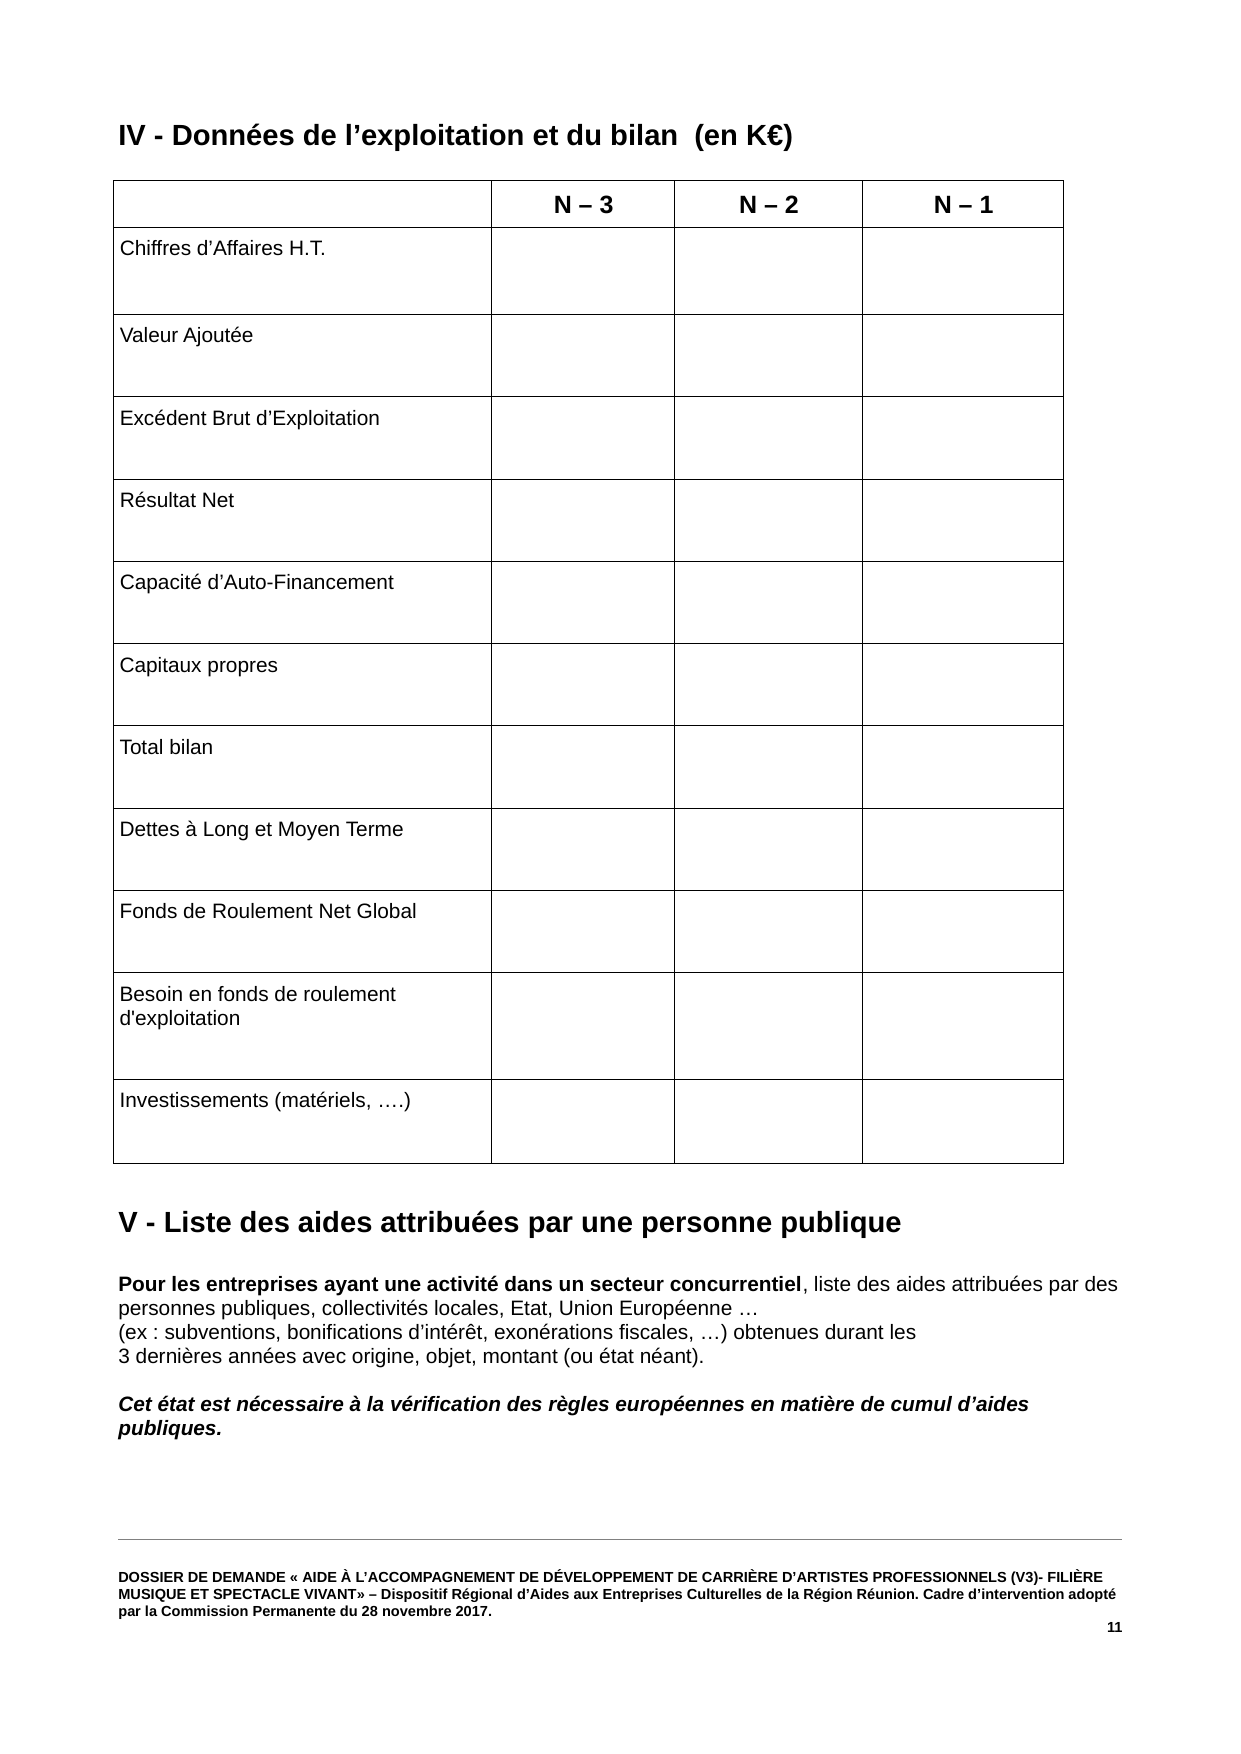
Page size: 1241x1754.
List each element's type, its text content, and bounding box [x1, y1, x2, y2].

table_cell [675, 891, 862, 972]
table_cell [492, 480, 674, 561]
table_header N – 3 [492, 181, 674, 227]
table_cell [492, 397, 674, 478]
table_cell [863, 562, 1063, 643]
text Pour les entreprises ayant une activité dans un secteur concurrentiel, liste des aides attribuées par des personnes publiques, collectivités locales, Etat, Union Européenne … (ex : subventions, bonifications d’intérêt, exonérations fiscales, …) obtenues durant les 3 dernières années avec origine, objet, montant (ou état néant). [118, 1272, 1122, 1368]
table_cell [675, 809, 862, 890]
table_cell [863, 891, 1063, 972]
table_cell [492, 562, 674, 643]
table_cell [492, 315, 674, 396]
table_cell [863, 315, 1063, 396]
table_cell Chiffres d’Affaires H.T. [114, 228, 491, 314]
table_cell [675, 228, 862, 314]
table_cell [675, 973, 862, 1078]
table_cell [675, 562, 862, 643]
table_header N – 1 [863, 181, 1063, 227]
table_cell Fonds de Roulement Net Global [114, 891, 491, 972]
table_cell [492, 809, 674, 890]
table_cell [492, 644, 674, 725]
table_cell [675, 1080, 862, 1162]
table_cell [675, 397, 862, 478]
text Cet état est nécessaire à la vérification des règles européennes en matière de cumul d’aides publiques. [118, 1392, 1122, 1439]
table_cell [675, 726, 862, 808]
table_cell [492, 228, 674, 314]
table_cell [863, 228, 1063, 314]
table_cell [863, 809, 1063, 890]
table_cell Dettes à Long et Moyen Terme [114, 809, 491, 890]
table_cell [492, 891, 674, 972]
table_cell Total bilan [114, 726, 491, 808]
table_cell Valeur Ajoutée [114, 315, 491, 396]
table_cell Capitaux propres [114, 644, 491, 725]
text IV - Données de l’exploitation et du bilan (en K€) [118, 118, 1122, 152]
table_cell [863, 726, 1063, 808]
table_cell Résultat Net [114, 480, 491, 561]
table_cell [863, 397, 1063, 478]
table_cell Capacité d’Auto-Financement [114, 562, 491, 643]
table_cell Excédent Brut d’Exploitation [114, 397, 491, 478]
table_cell [675, 480, 862, 561]
table_cell [492, 726, 674, 808]
table_header [114, 181, 491, 227]
table_cell [675, 315, 862, 396]
table_cell [675, 644, 862, 725]
text V - Liste des aides attribuées par une personne publique [118, 1205, 1122, 1238]
table_cell [863, 644, 1063, 725]
table_header N – 2 [675, 181, 862, 227]
table_cell [492, 1080, 674, 1162]
table_cell Besoin en fonds de roulement d'exploitation [114, 973, 491, 1078]
table_cell Investissements (matériels, ….) [114, 1080, 491, 1162]
table_cell [863, 480, 1063, 561]
table_cell [492, 973, 674, 1078]
table_cell [863, 973, 1063, 1078]
table_cell [863, 1080, 1063, 1162]
